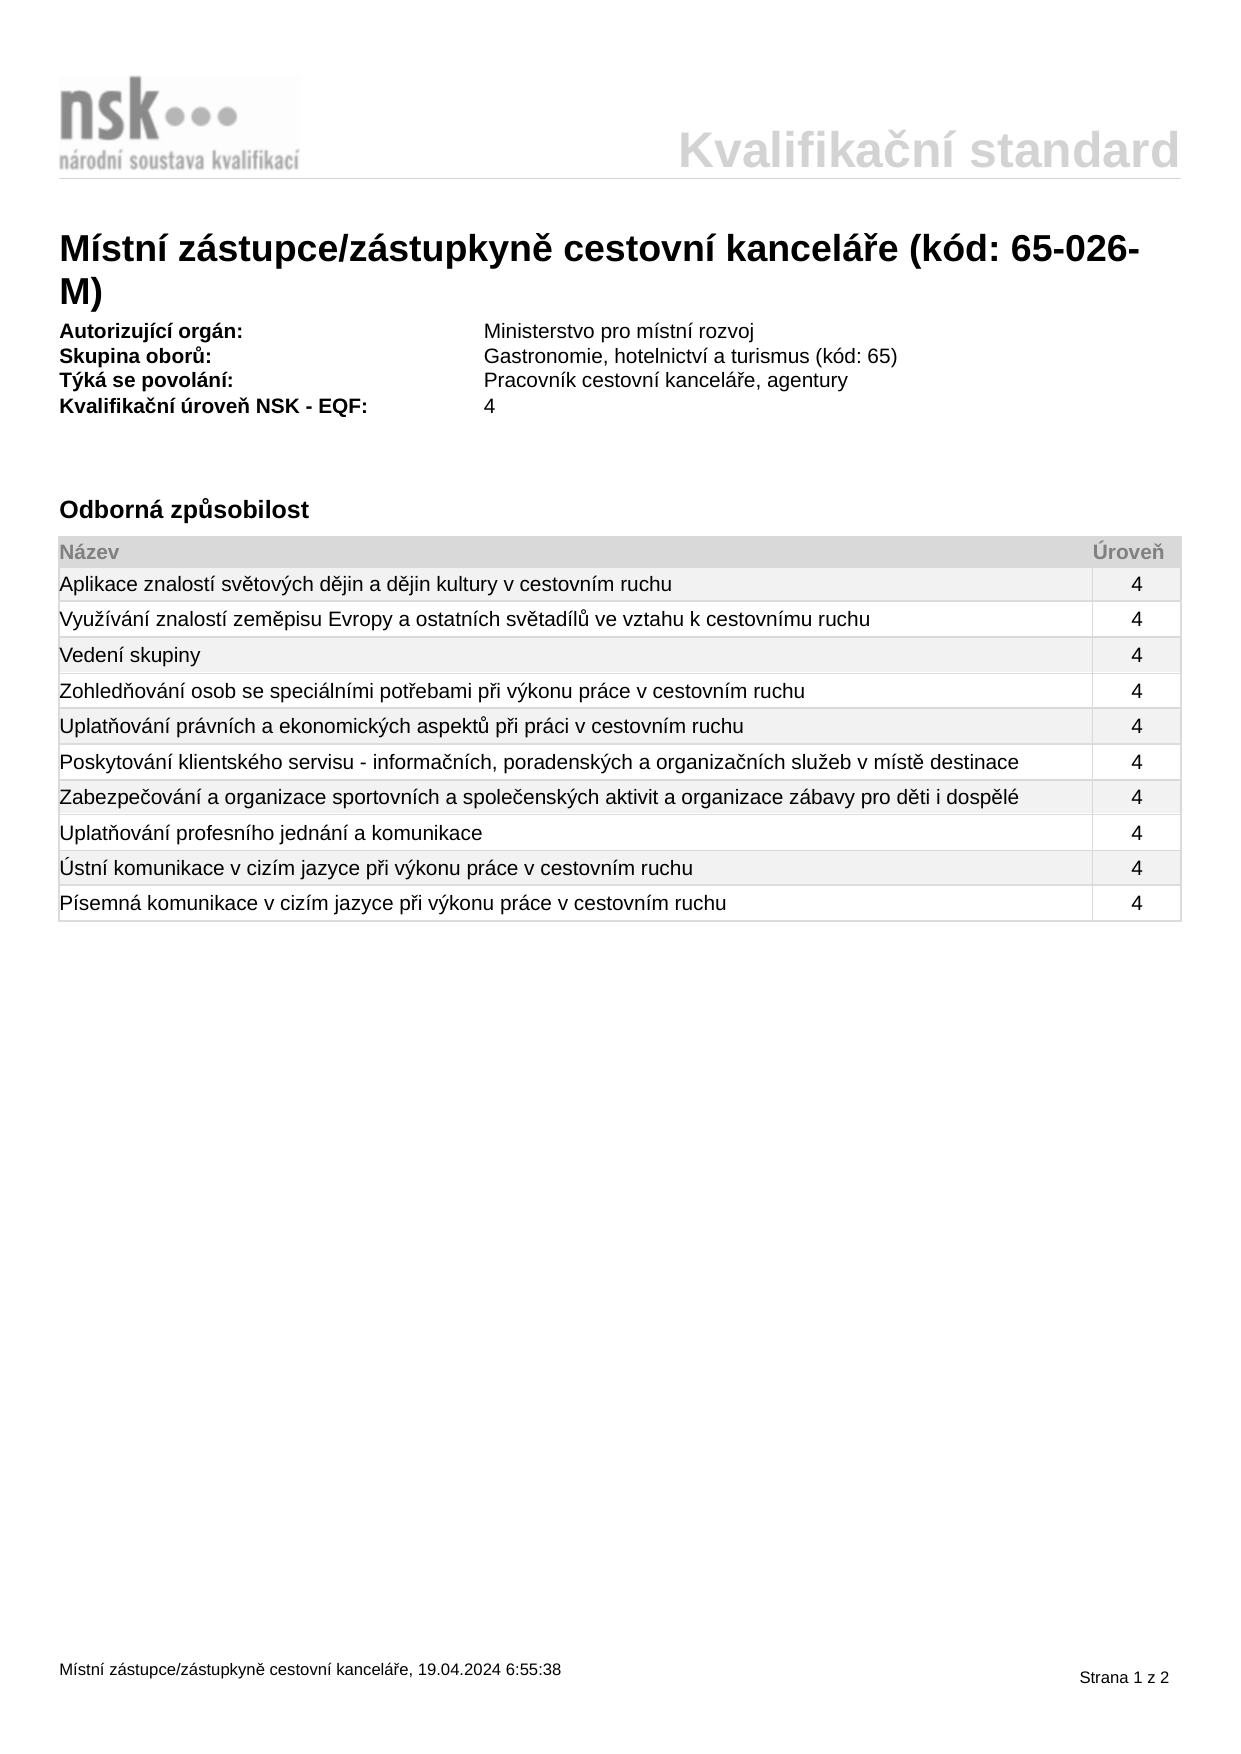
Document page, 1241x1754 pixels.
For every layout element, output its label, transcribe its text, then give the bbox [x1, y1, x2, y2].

table_cell 4 [484, 394, 1181, 417]
table_cell [1169, 922, 1181, 1220]
table_cell [484, 1220, 620, 1441]
table_cell Uplatňování právních a ekonomických aspektů při práci v cestovním ruchu [60, 709, 1092, 743]
table_cell Ministerstvo pro místní rozvoj [484, 319, 1181, 344]
table_cell 4 [1093, 674, 1180, 707]
table_cell [620, 418, 626, 489]
table_cell [484, 418, 620, 489]
table_cell [862, 196, 1093, 224]
table_cell [59, 1441, 483, 1659]
table_cell [626, 196, 862, 224]
table_cell Aplikace znalostí světových dějin a dějin kultury v cestovním ruchu [60, 568, 1092, 600]
table_cell [620, 922, 626, 1220]
table_cell [1169, 313, 1181, 319]
table_cell 4 [1093, 781, 1180, 813]
table_cell 4 [1093, 568, 1180, 600]
table_cell [626, 418, 862, 489]
table_cell 4 [1093, 815, 1180, 849]
table_cell Poskytování klientského servisu - informačních, poradenských a organizačních služeb v místě destinace [60, 745, 1092, 779]
table_cell [862, 922, 1093, 1220]
table_cell Autorizující orgán: [59, 319, 483, 343]
table_cell [484, 524, 620, 536]
table_cell [59, 922, 483, 1220]
table_cell Odborná způsobilost [59, 490, 1181, 524]
table_cell [620, 196, 626, 224]
table_cell Týká se povolání: [59, 368, 483, 392]
table_cell 4 [1093, 886, 1180, 920]
table_cell [1169, 418, 1181, 489]
table_cell Místní zástupce/zástupkyně cestovní kanceláře, 19.04.2024 6:55:38 [59, 1660, 862, 1696]
table_cell 4 [1093, 709, 1180, 743]
table_cell 4 [1093, 638, 1180, 672]
table_cell [862, 524, 1093, 536]
table_cell [620, 1441, 626, 1659]
table_cell [1093, 418, 1169, 489]
table_cell Využívání znalostí zeměpisu Evropy a ostatních světadílů ve vztahu k cestovnímu ruchu [60, 602, 1092, 636]
table_header [621, 59, 626, 172]
table_cell 4 [1093, 602, 1180, 636]
table_cell [59, 172, 483, 178]
table_cell Písemná komunikace v cizím jazyce při výkonu práce v cestovním ruchu [60, 886, 1092, 920]
table_cell [59, 1220, 483, 1441]
table_cell [484, 1441, 620, 1659]
table_cell [59, 196, 483, 224]
table_cell [620, 1220, 626, 1441]
table_cell [620, 524, 626, 536]
table_cell Kvalifikační úroveň NSK - EQF: [59, 394, 483, 417]
table_cell Skupina oborů: [59, 344, 483, 368]
table_cell [484, 196, 620, 224]
table_cell [1093, 524, 1169, 536]
table_cell Místní zástupce/zástupkyně cestovní kanceláře (kód: 65-026-M) [59, 224, 1181, 313]
table_cell [1093, 313, 1169, 319]
table_cell Název [60, 538, 1092, 566]
table_cell [484, 922, 620, 1220]
table_cell [1169, 1441, 1181, 1659]
table_cell [626, 524, 862, 536]
table_cell [1169, 1660, 1181, 1696]
table_header Kvalifikační standard [626, 59, 1181, 178]
table_cell [1093, 922, 1169, 1220]
table_cell Vedení skupiny [60, 638, 1092, 672]
table_cell [59, 524, 483, 536]
table_cell [626, 1441, 862, 1659]
table_cell [626, 313, 862, 319]
table_cell [1093, 1220, 1169, 1441]
table_cell [862, 1441, 1093, 1659]
table_cell Uplatňování profesního jednání a komunikace [60, 815, 1092, 849]
table_cell [862, 313, 1093, 319]
table_cell [1169, 1220, 1181, 1441]
table_cell [59, 179, 1181, 196]
table_cell Pracovník cestovní kanceláře, agentury [484, 368, 1181, 393]
table_cell Ústní komunikace v cizím jazyce při výkonu práce v cestovním ruchu [60, 851, 1092, 884]
table_cell [626, 922, 862, 1220]
table_cell 4 [1093, 851, 1180, 884]
table_cell [862, 1220, 1093, 1441]
table_cell [1093, 1441, 1169, 1659]
table_cell [626, 1220, 862, 1441]
table_cell [862, 418, 1093, 489]
table_cell 4 [1093, 745, 1180, 779]
table_cell [1169, 524, 1181, 536]
table_cell [59, 418, 483, 489]
table_cell [1093, 196, 1169, 224]
table_cell Zabezpečování a organizace sportovních a společenských aktivit a organizace zábavy pro děti i dospělé [60, 781, 1092, 813]
table_cell [59, 313, 483, 319]
picture [58, 59, 621, 172]
table_cell Zohledňování osob se speciálními potřebami při výkonu práce v cestovním ruchu [60, 674, 1092, 707]
table_cell Strana 1 z 2 [862, 1660, 1169, 1696]
table_cell [484, 172, 620, 178]
table_cell [1169, 196, 1181, 224]
table_cell Úroveň [1093, 538, 1180, 566]
table_cell Gastronomie, hotelnictví a turismus (kód: 65) [484, 344, 1181, 368]
table_cell [484, 313, 620, 319]
